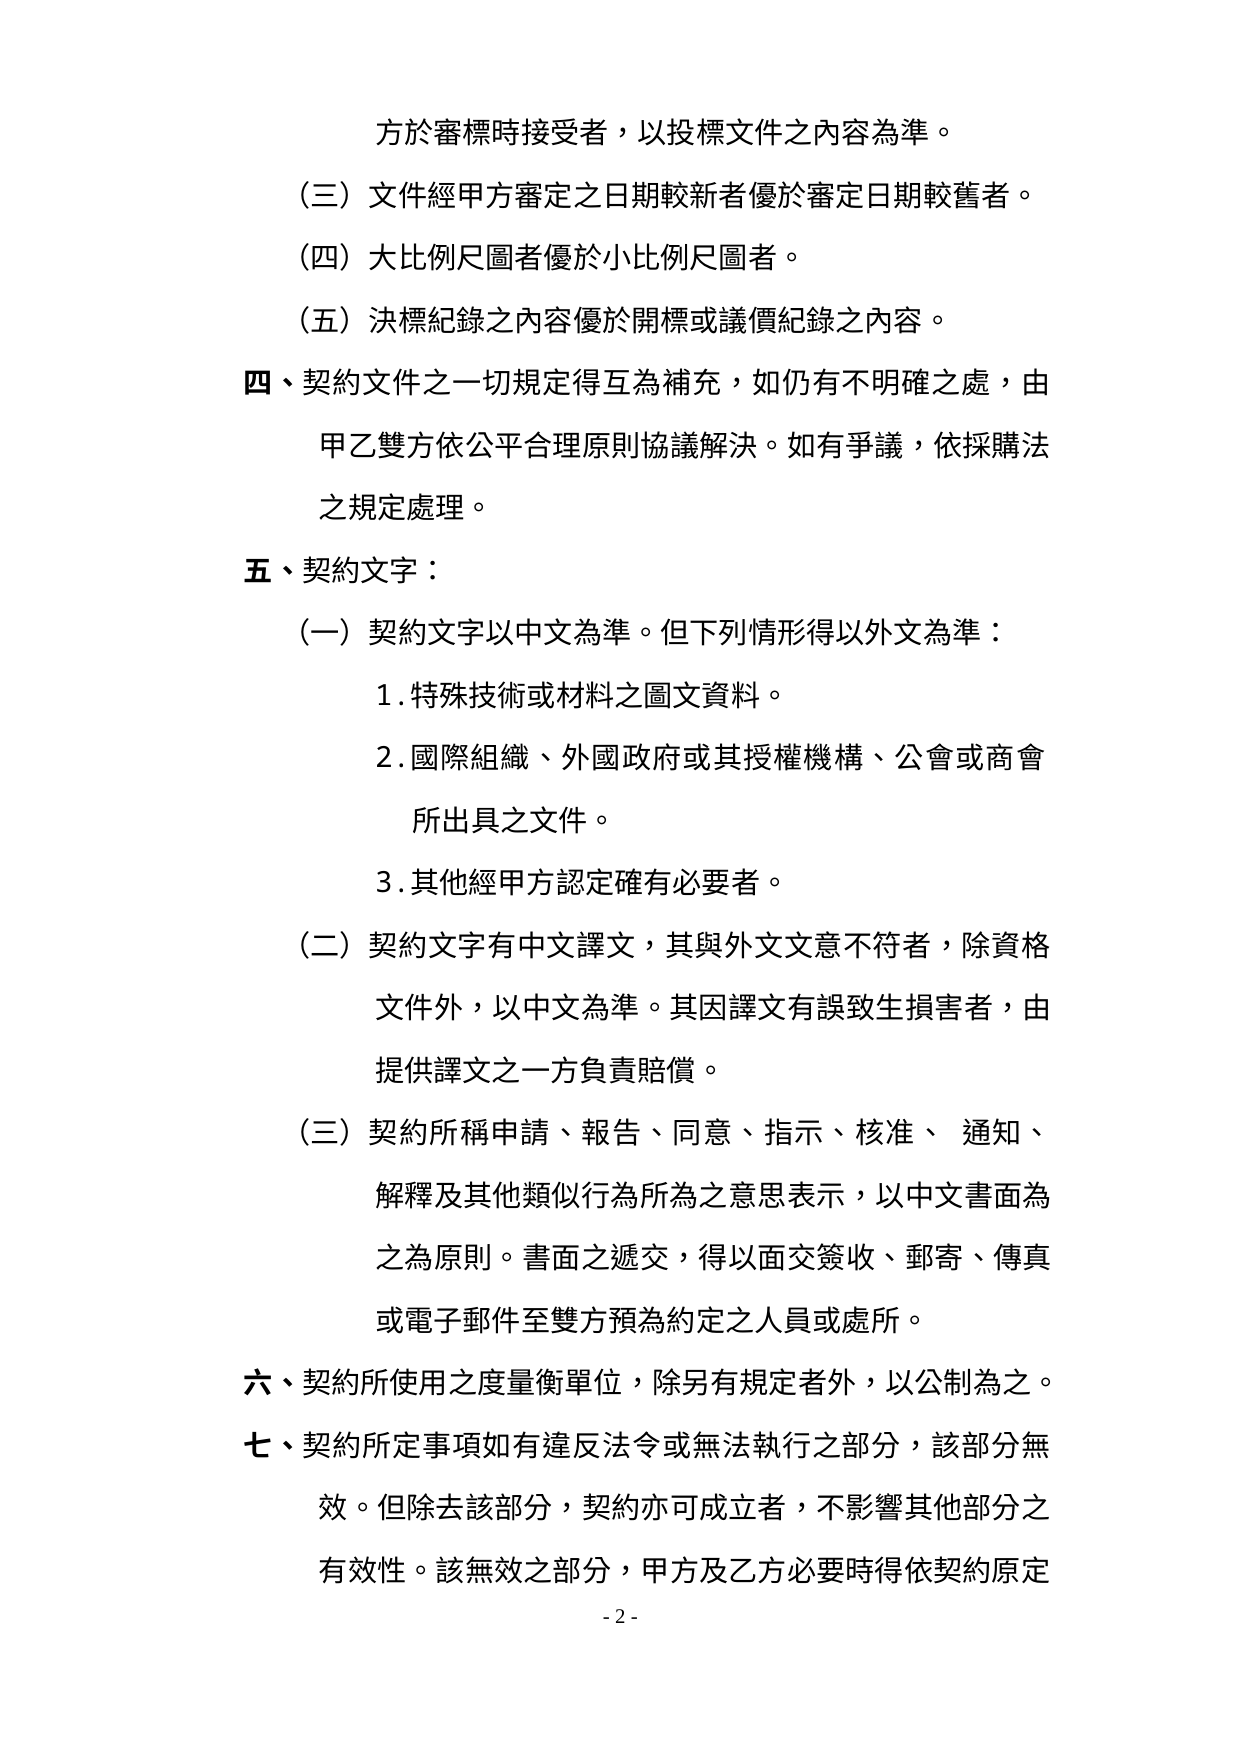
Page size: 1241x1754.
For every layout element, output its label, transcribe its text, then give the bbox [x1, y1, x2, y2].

list 契約文件之一切規定得互為補充，如仍有不明確之處，由甲乙雙方依公平合理原則協議解決。如有爭議，依採購法之規定處理。 [244, 339, 1053, 527]
list 契約文字以中文為準。但下列情形得以外文為準： [281, 589, 1053, 652]
list 其他經甲方認定確有必要者。 [375, 839, 1047, 902]
list 契約所使用之度量衡單位，除另有規定者外，以公制為之。 [244, 1339, 1053, 1402]
list 方於審標時接受者，以投標文件之內容為準。 [281, 89, 1053, 152]
list 決標紀錄之內容優於開標或議價紀錄之內容。 [281, 277, 1053, 339]
list 文件經甲方審定之日期較新者優於審定日期較舊者。 [281, 152, 1053, 214]
list 特殊技術或材料之圖文資料。 [375, 652, 1047, 714]
list 契約文字有中文譯文，其與外文文意不符者，除資格文件外，以中文為準。其因譯文有誤致生損害者，由提供譯文之一方負責賠償。 [281, 902, 1053, 1089]
list 契約所定事項如有違反法令或無法執行之部分，該部分無效。但除去該部分，契約亦可成立者，不影響其他部分之有效性。該無效之部分，甲方及乙方必要時得依契約原定 [244, 1402, 1053, 1589]
list 國際組織、外國政府或其授權機構、公會或商會所出具之文件。 [375, 714, 1047, 839]
list 契約所稱申請、報告、同意、指示、核准、 通知、解釋及其他類似行為所為之意思表示，以中文書面為之為原則。書面之遞交，得以面交簽收、郵寄、傳真或電子郵件至雙方預為約定之人員或處所。 [281, 1089, 1053, 1339]
list 大比例尺圖者優於小比例尺圖者。 [281, 214, 1053, 277]
list 契約文字： [244, 527, 1053, 589]
